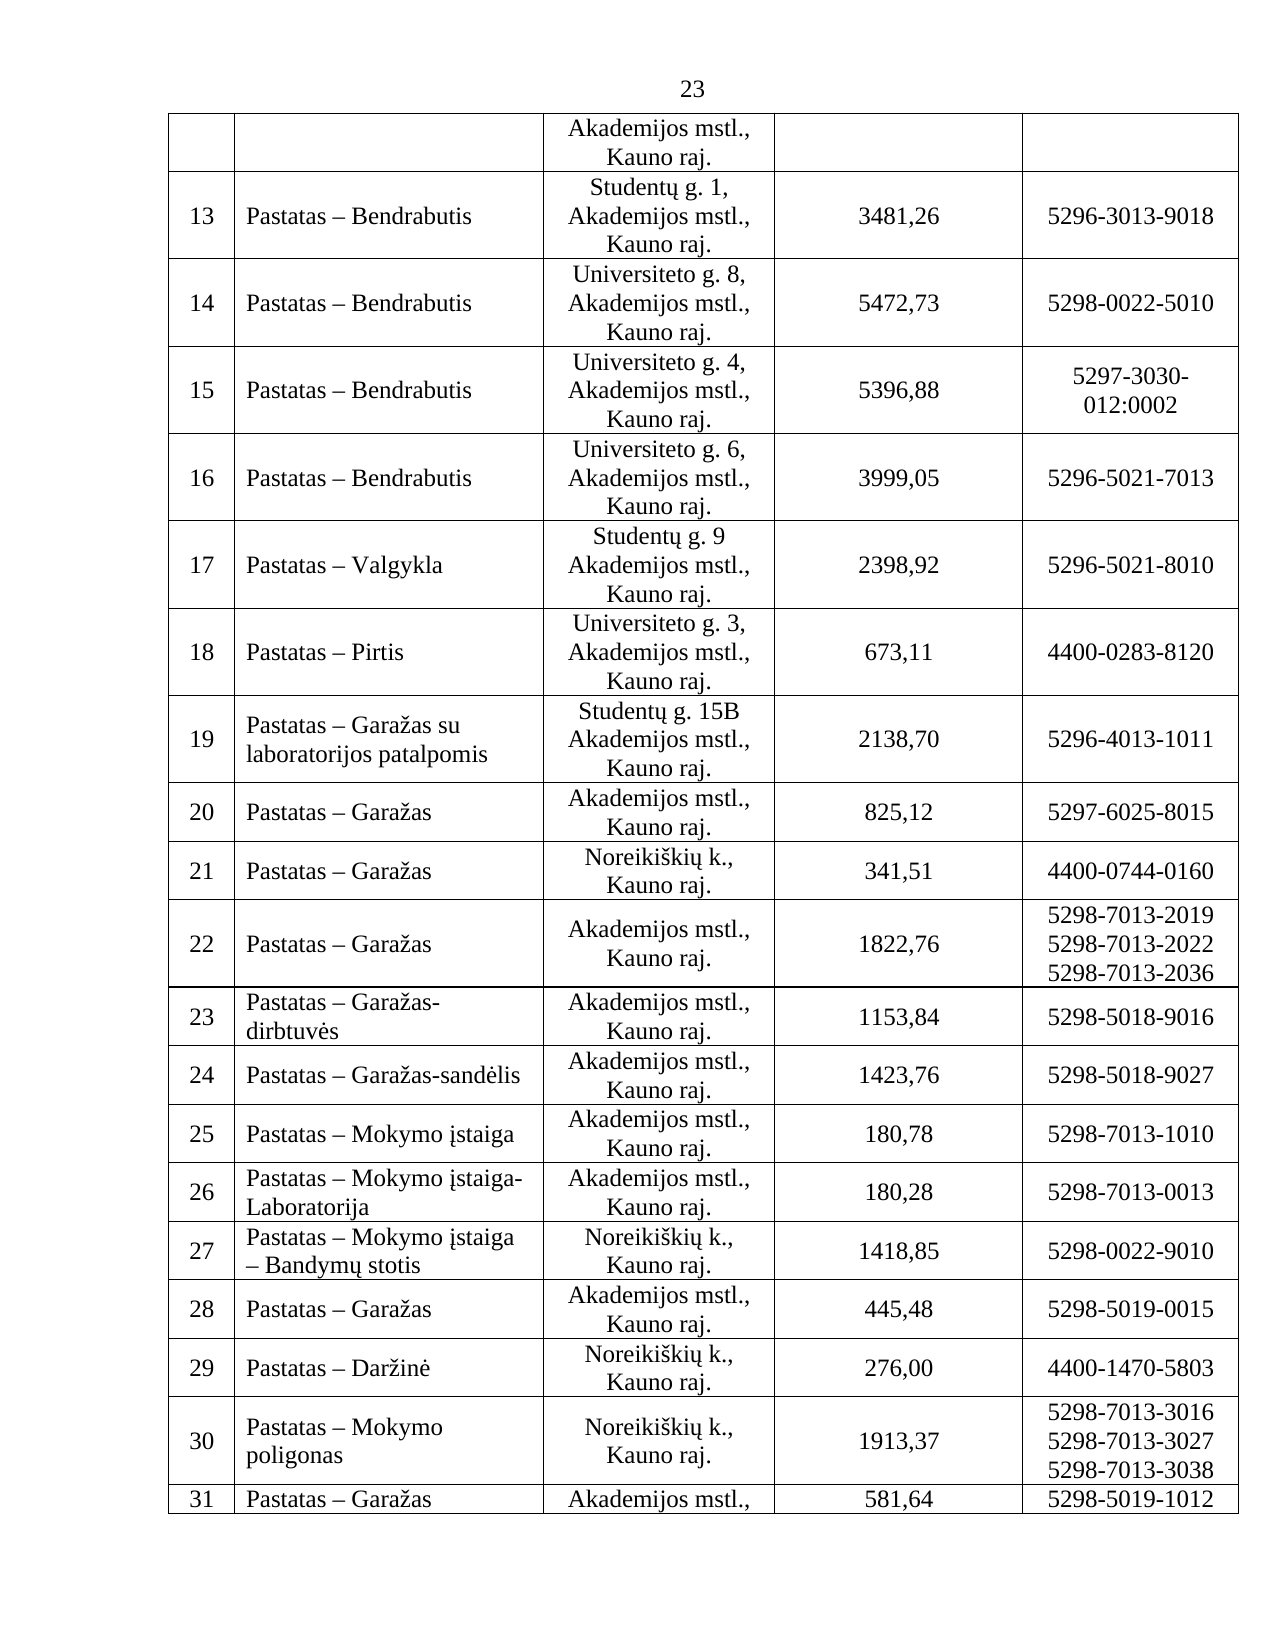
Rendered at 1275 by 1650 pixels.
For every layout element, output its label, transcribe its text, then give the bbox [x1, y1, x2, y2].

table_cell 29 [169, 1339, 234, 1396]
table_cell 5297-3030-012:0002 [1023, 347, 1238, 433]
table_cell 5297-6025-8015 [1023, 783, 1238, 841]
table_cell Pastatas – Mokymo įstaiga – Bandymų stotis [235, 1222, 543, 1279]
table_cell Pastatas – Mokymo įstaiga [235, 1105, 543, 1162]
table_cell 13 [169, 172, 234, 258]
table_cell 180,28 [775, 1163, 1022, 1221]
table_cell 445,48 [775, 1280, 1022, 1338]
table_cell Pastatas – Bendrabutis [235, 347, 543, 433]
table_cell Universiteto g. 8, Akademijos mstl., Kauno raj. [544, 259, 774, 346]
table_cell 5296-4013-1011 [1023, 696, 1238, 782]
table_cell 1423,76 [775, 1046, 1022, 1103]
table_cell Universiteto g. 4, Akademijos mstl., Kauno raj. [544, 347, 774, 433]
table_cell 27 [169, 1222, 234, 1279]
table_cell Noreikiškių k., Kauno raj. [544, 1339, 774, 1396]
table_cell 19 [169, 696, 234, 782]
table_cell 5296-5021-8010 [1023, 521, 1238, 607]
table_cell 4400-0744-0160 [1023, 842, 1238, 899]
table_cell Akademijos mstl., [544, 1485, 774, 1513]
table_cell 1913,37 [775, 1397, 1022, 1483]
table_cell 5298-7013-0013 [1023, 1163, 1238, 1221]
table_cell Pastatas – Garažas-dirbtuvės [235, 988, 543, 1045]
table_cell 5298-7013-3016 5298-7013-3027 5298-7013-3038 [1023, 1397, 1238, 1483]
table_cell Pastatas – Bendrabutis [235, 172, 543, 258]
table_cell 3481,26 [775, 172, 1022, 258]
table_cell 5296-5021-7013 [1023, 434, 1238, 520]
table_cell 5298-5019-0015 [1023, 1280, 1238, 1338]
table_cell 5296-3013-9018 [1023, 172, 1238, 258]
table_cell 4400-0283-8120 [1023, 609, 1238, 695]
table_cell 30 [169, 1397, 234, 1483]
table_cell Pastatas – Daržinė [235, 1339, 543, 1396]
table_cell 3999,05 [775, 434, 1022, 520]
table_cell Akademijos mstl., Kauno raj. [544, 114, 774, 171]
table_cell 24 [169, 1046, 234, 1103]
table_cell Pastatas – Garažas [235, 900, 543, 986]
table_cell 18 [169, 609, 234, 695]
table_cell [775, 114, 1022, 171]
table_cell Akademijos mstl., Kauno raj. [544, 900, 774, 986]
table_cell 28 [169, 1280, 234, 1338]
table_cell Pastatas – Mokymo įstaiga-Laboratorija [235, 1163, 543, 1221]
table_cell 5298-7013-2019 5298-7013-2022 5298-7013-2036 [1023, 900, 1238, 986]
table_cell Noreikiškių k., Kauno raj. [544, 1222, 774, 1279]
table_cell 21 [169, 842, 234, 899]
table_cell Akademijos mstl., Kauno raj. [544, 988, 774, 1045]
table_cell 180,78 [775, 1105, 1022, 1162]
table_cell Akademijos mstl., Kauno raj. [544, 1280, 774, 1338]
table_cell [169, 114, 234, 171]
table_cell Pastatas – Valgykla [235, 521, 543, 607]
table_cell Pastatas – Bendrabutis [235, 434, 543, 520]
table_cell 5298-7013-1010 [1023, 1105, 1238, 1162]
table_cell Pastatas – Bendrabutis [235, 259, 543, 346]
table_cell Akademijos mstl., Kauno raj. [544, 1163, 774, 1221]
table_cell Pastatas – Pirtis [235, 609, 543, 695]
table_cell Pastatas – Garažas [235, 1280, 543, 1338]
table_cell 22 [169, 900, 234, 986]
table_cell 20 [169, 783, 234, 841]
table_cell 5298-5019-1012 [1023, 1485, 1238, 1513]
table_cell 581,64 [775, 1485, 1022, 1513]
table_cell 14 [169, 259, 234, 346]
table_cell Pastatas – Garažas su laboratorijos patalpomis [235, 696, 543, 782]
table_cell 1418,85 [775, 1222, 1022, 1279]
table_cell Noreikiškių k., Kauno raj. [544, 842, 774, 899]
table_cell Pastatas – Mokymo poligonas [235, 1397, 543, 1483]
table_cell Akademijos mstl., Kauno raj. [544, 1046, 774, 1103]
table_cell 15 [169, 347, 234, 433]
table_cell 5298-5018-9027 [1023, 1046, 1238, 1103]
table_cell 17 [169, 521, 234, 607]
table_cell Akademijos mstl., Kauno raj. [544, 1105, 774, 1162]
table_cell Universiteto g. 3, Akademijos mstl., Kauno raj. [544, 609, 774, 695]
table_cell Universiteto g. 6, Akademijos mstl., Kauno raj. [544, 434, 774, 520]
table_cell 5396,88 [775, 347, 1022, 433]
table_cell 2138,70 [775, 696, 1022, 782]
table_cell 1153,84 [775, 988, 1022, 1045]
table_cell 276,00 [775, 1339, 1022, 1396]
table_cell 2398,92 [775, 521, 1022, 607]
table_cell Studentų g. 9 Akademijos mstl., Kauno raj. [544, 521, 774, 607]
table_cell 341,51 [775, 842, 1022, 899]
table_cell Pastatas – Garažas-sandėlis [235, 1046, 543, 1103]
table_cell Noreikiškių k., Kauno raj. [544, 1397, 774, 1483]
table_cell Pastatas – Garažas [235, 783, 543, 841]
table_cell 5298-0022-9010 [1023, 1222, 1238, 1279]
table_cell Akademijos mstl., Kauno raj. [544, 783, 774, 841]
table_cell 1822,76 [775, 900, 1022, 986]
table_cell 5298-0022-5010 [1023, 259, 1238, 346]
table_cell 5298-5018-9016 [1023, 988, 1238, 1045]
table_cell [235, 114, 543, 171]
table_cell Pastatas – Garažas [235, 842, 543, 899]
table_cell Studentų g. 1, Akademijos mstl., Kauno raj. [544, 172, 774, 258]
table_cell 825,12 [775, 783, 1022, 841]
table_cell 5472,73 [775, 259, 1022, 346]
table_cell 16 [169, 434, 234, 520]
table_cell Pastatas – Garažas [235, 1485, 543, 1513]
table_cell 23 [169, 988, 234, 1045]
table_cell 31 [169, 1485, 234, 1513]
table_cell Studentų g. 15B Akademijos mstl., Kauno raj. [544, 696, 774, 782]
table_cell [1023, 114, 1238, 171]
table_cell 4400-1470-5803 [1023, 1339, 1238, 1396]
table_cell 25 [169, 1105, 234, 1162]
table_cell 673,11 [775, 609, 1022, 695]
table_cell 26 [169, 1163, 234, 1221]
